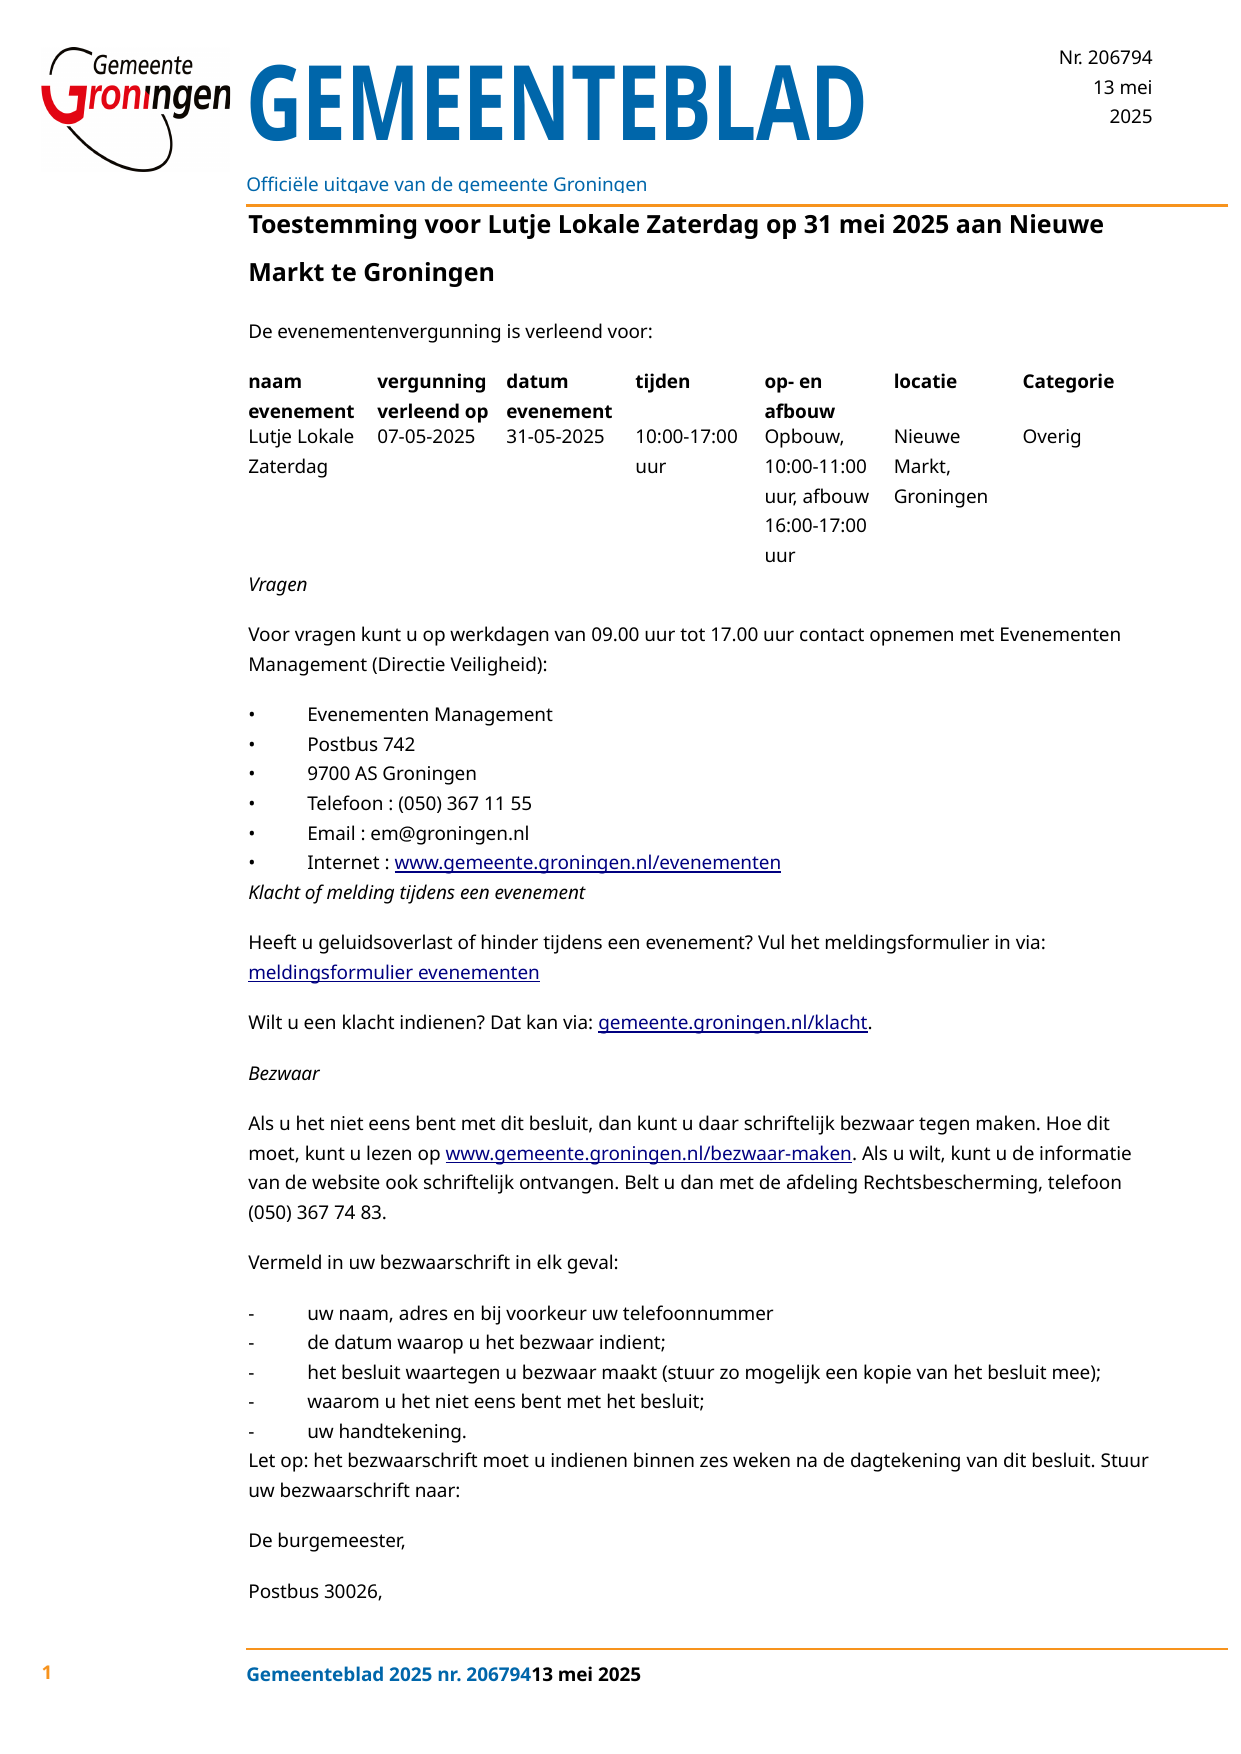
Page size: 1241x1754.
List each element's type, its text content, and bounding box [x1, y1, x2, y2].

table_header op- en afbouw [764, 369, 893, 424]
text Let op: het bezwaarschrift moet u indienen binnen zes weken na de dagtekening van dit besluit. Stuur uw bezwaarschrift naar: [248, 1448, 1152, 1503]
text Vermeld in uw bezwaarschrift in elk geval: [248, 1249, 1152, 1275]
table_cell Opbouw, 10:00-11:00 uur, afbouw 16:00-17:00 uur [764, 424, 893, 568]
table_header vergunning verleend op [377, 369, 506, 424]
table_cell Lutje Lokale Zaterdag [248, 424, 377, 568]
table_header naam evenement [248, 369, 377, 424]
list Internet : www.gemeente.groningen.nl/evenementen [248, 849, 1152, 875]
list Evenementen Management [248, 701, 1152, 727]
table_header datum evenement [506, 369, 635, 424]
list Postbus 742 [248, 731, 1152, 757]
text De evenementenvergunning is verleend voor: [248, 318, 1152, 344]
text Voor vragen kunt u op werkdagen van 09.00 uur tot 17.00 uur contact opnemen met Evenementen Management (Directie Veiligheid): [248, 621, 1152, 677]
table_header locatie [894, 369, 1022, 424]
list de datum waarop u het bezwaar indient; [248, 1329, 1152, 1355]
text Postbus 30026, [248, 1578, 1152, 1604]
table_cell 10:00-17:00 uur [635, 424, 764, 568]
table_cell 31-05-2025 [506, 424, 635, 568]
text De burgemeester, [248, 1528, 1152, 1553]
picture [41, 47, 231, 172]
text Bezwaar [248, 1060, 1152, 1086]
table_cell Nieuwe Markt, Groningen [894, 424, 1022, 568]
table_header Categorie [1023, 369, 1152, 424]
text Heeft u geluidsoverlast of hinder tijdens een evenement? Vul het meldingsformulier in via: meldingsformulier evenementen [248, 929, 1152, 985]
text Wilt u een klacht indienen? Dat kan via: gemeente.groningen.nl/klacht. [248, 1009, 1152, 1035]
list Email : em@groningen.nl [248, 820, 1152, 846]
list waarom u het niet eens bent met het besluit; [248, 1388, 1152, 1414]
list 9700 AS Groningen [248, 761, 1152, 786]
list het besluit waartegen u bezwaar maakt (stuur zo mogelijk een kopie van het besluit mee); [248, 1359, 1152, 1385]
text Vragen [248, 571, 1152, 597]
list Telefoon : (050) 367 11 55 [248, 790, 1152, 816]
text Klacht of melding tijdens een evenement [248, 879, 1152, 905]
table_cell Overig [1023, 424, 1152, 568]
list uw naam, adres en bij voorkeur uw telefoonnummer [248, 1300, 1152, 1326]
table_header tijden [635, 369, 764, 424]
text Toestemming voor Lutje Lokale Zaterdag op 31 mei 2025 aan Nieuwe Markt te Groningen [248, 207, 1152, 288]
list uw handtekening. [248, 1418, 1152, 1444]
text Als u het niet eens bent met dit besluit, dan kunt u daar schriftelijk bezwaar tegen maken. Hoe dit moet, kunt u lezen op www.gemeente.groningen.nl/bezwaar-maken. Als u wilt, kunt u de informatie van de website ook schriftelijk ontvangen. Belt u dan met de afdeling Rechtsbescherming, telefoon (050) 367 74 83. [248, 1110, 1152, 1225]
table_cell 07-05-2025 [377, 424, 506, 568]
